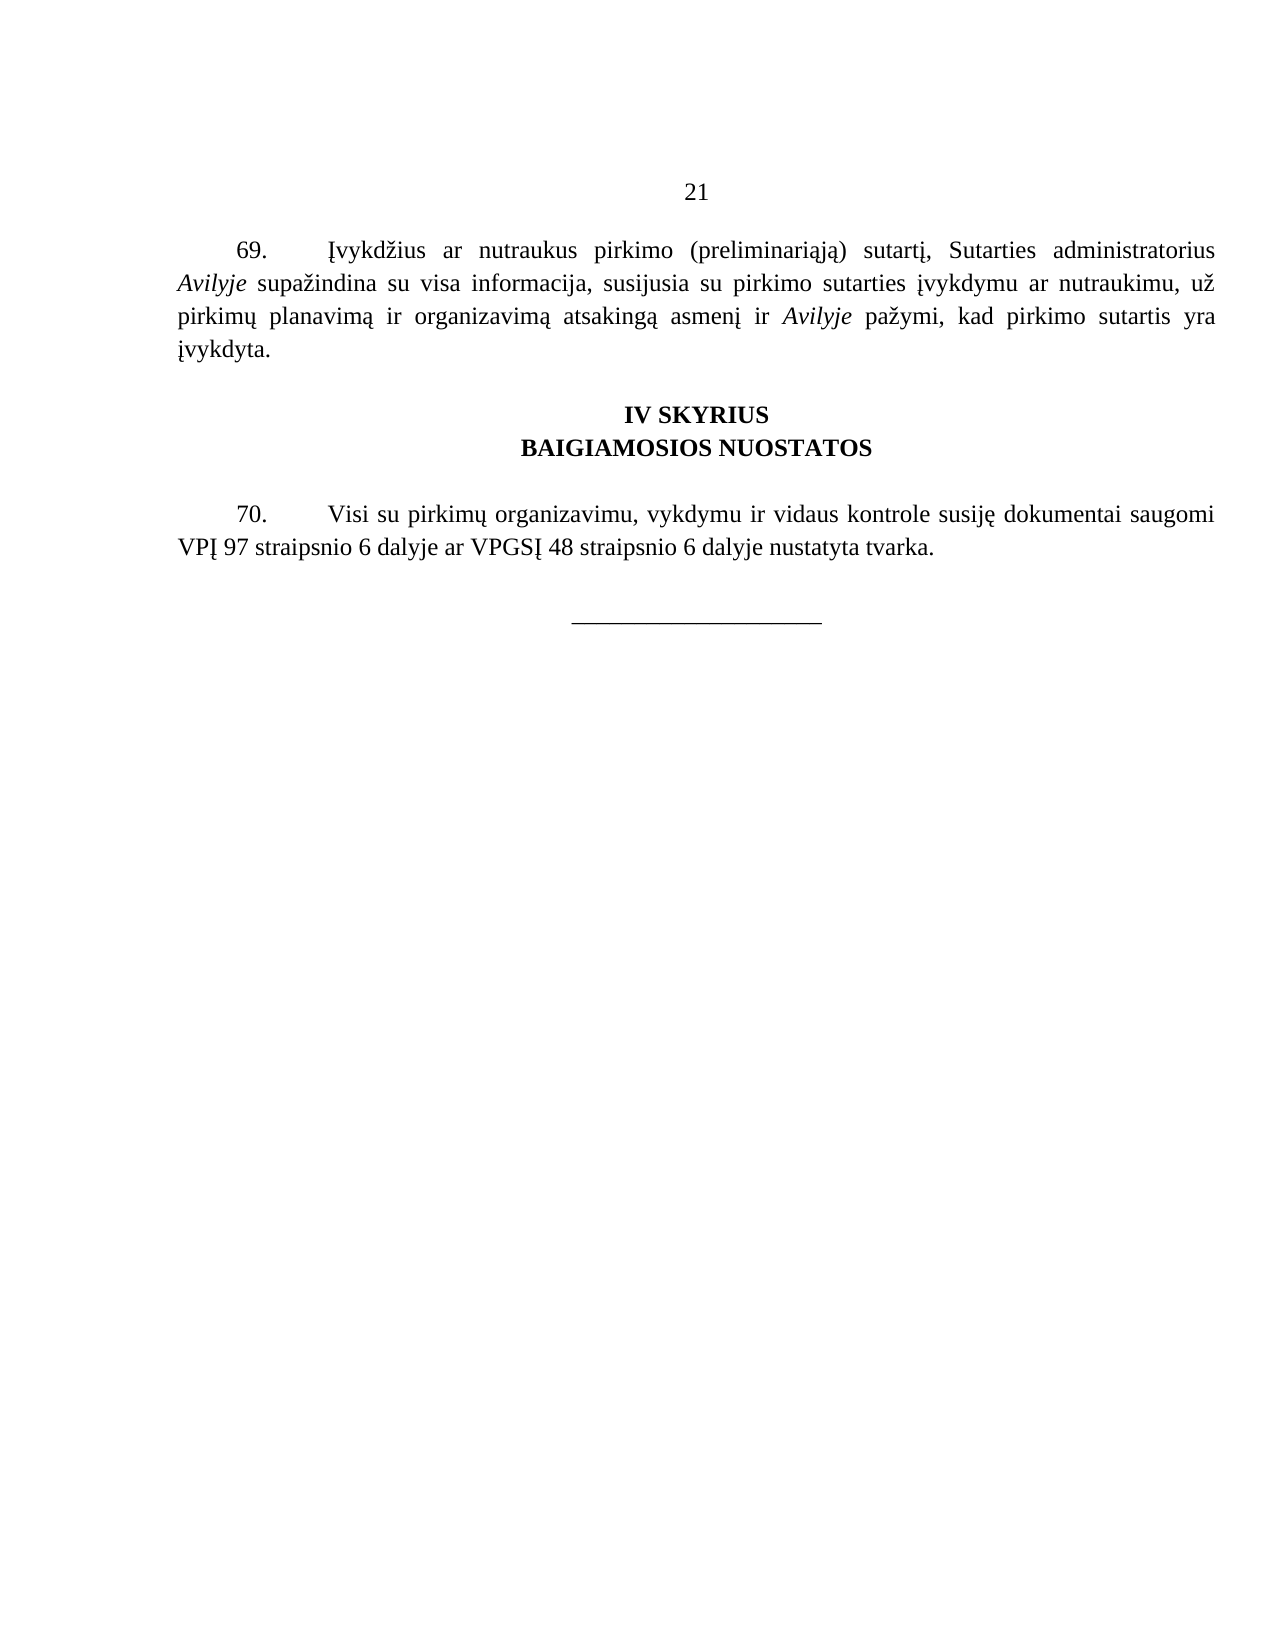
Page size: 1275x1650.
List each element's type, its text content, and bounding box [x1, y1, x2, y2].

text 70. Visi su pirkimų organizavimu, vykdymu ir vidaus kontrole susiję dokumentai saugomi VPĮ 97 straipsnio 6 dalyje ar VPGSĮ 48 straipsnio 6 dalyje nustatyta tvarka. [177, 499, 1216, 561]
text BAIGIAMOSIOS NUOSTATOS [177, 433, 1216, 462]
text 69. Įvykdžius ar nutraukus pirkimo (preliminariąją) sutartį, Sutarties administratorius Avilyje supažindina su visa informacija, susijusia su pirkimo sutarties įvykdymu ar nutraukimu, už pirkimų planavimą ir organizavimą atsakingą asmenį ir Avilyje pažymi, kad pirkimo sutartis yra įvykdyta. [177, 235, 1216, 362]
text ____________________ [177, 598, 1216, 627]
text IV SKYRIUS [177, 400, 1216, 428]
